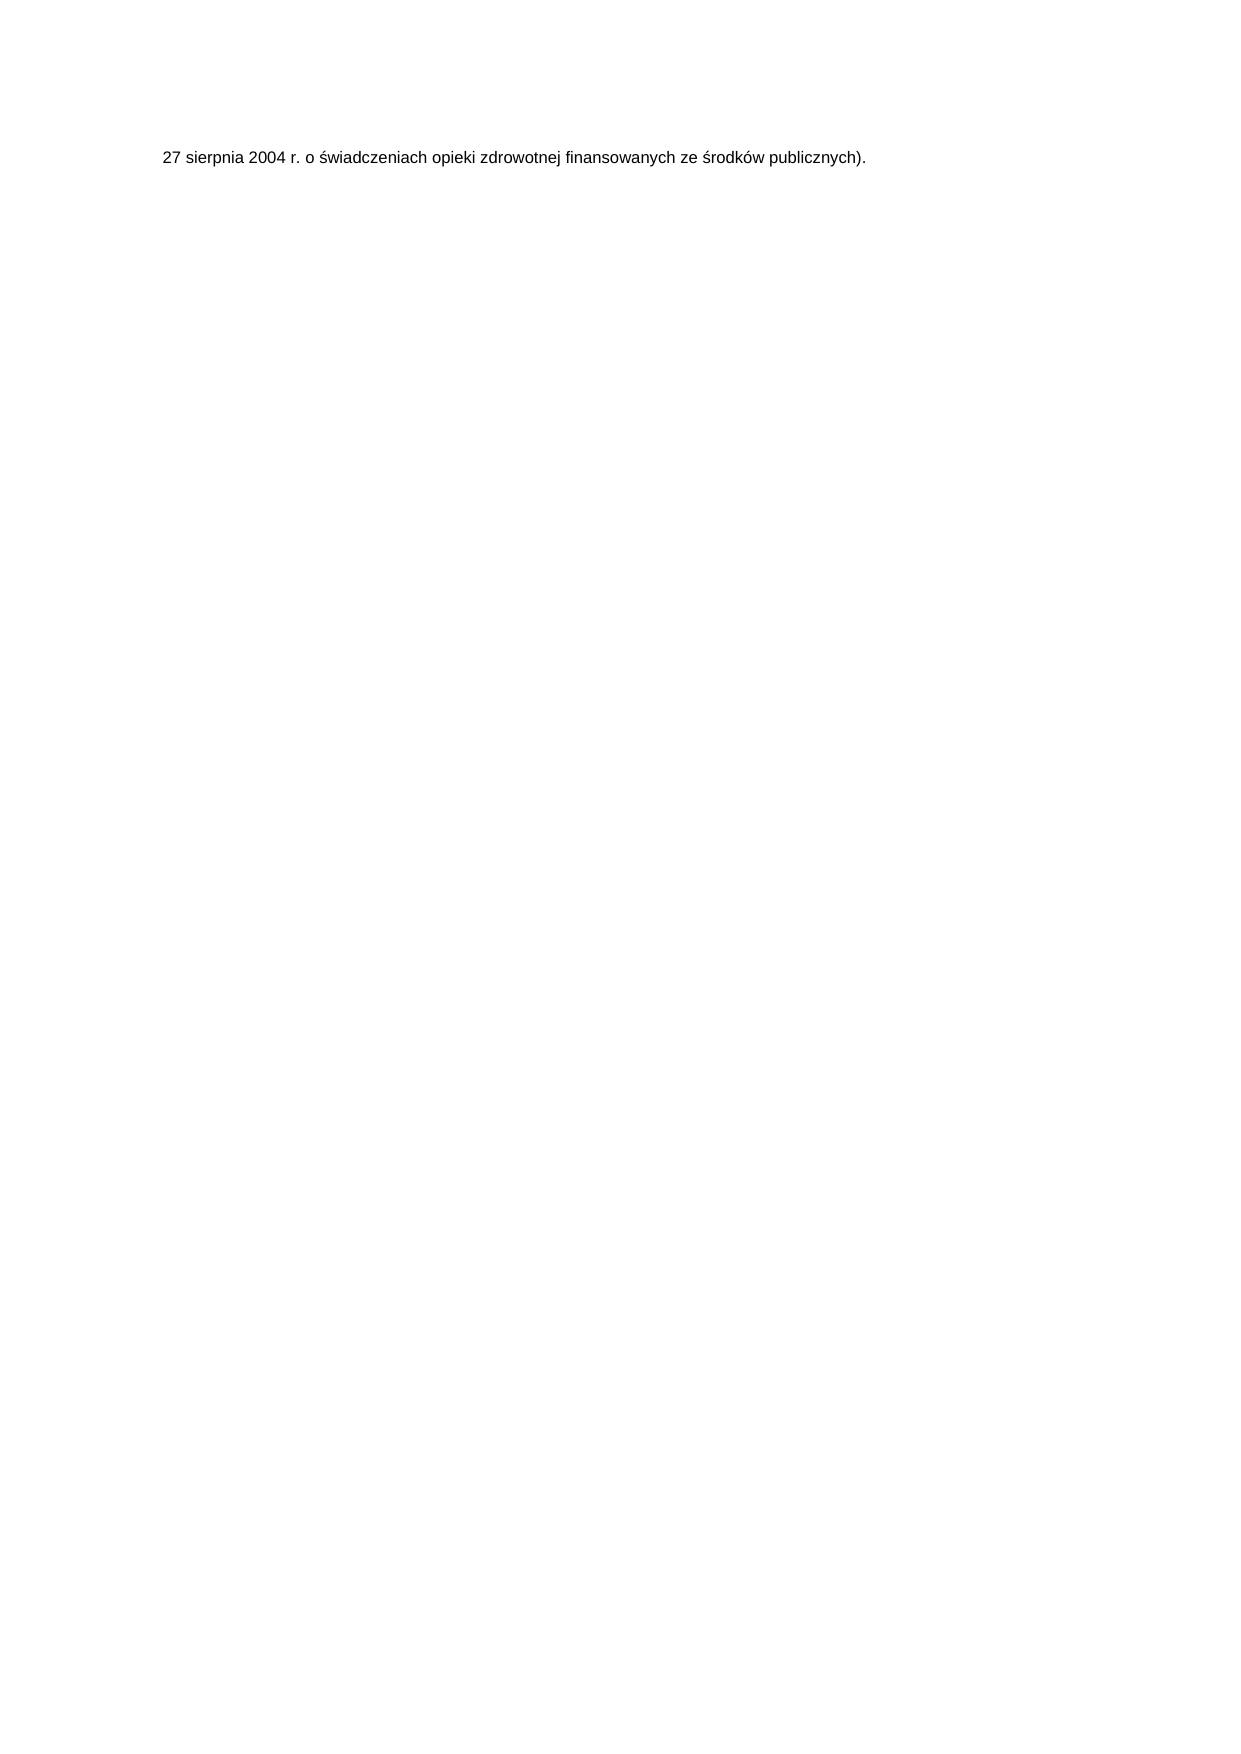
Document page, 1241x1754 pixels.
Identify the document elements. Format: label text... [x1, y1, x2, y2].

text 3) Świadczeniobiorca może wybrać lekarza, pielęgniarkę lub położną podstawowej opieki zdrowotnej u tego samego świadczeniodawcy, u różnych świadczeniodawców albo będących świadczeniodawcami (art. 28 ust. 1b ustawy z dnia 27 sierpnia 2004 r. o świadczeniach opieki zdrowotnej finansowanych ze środków publicznych). [148, 148, 1091, 167]
